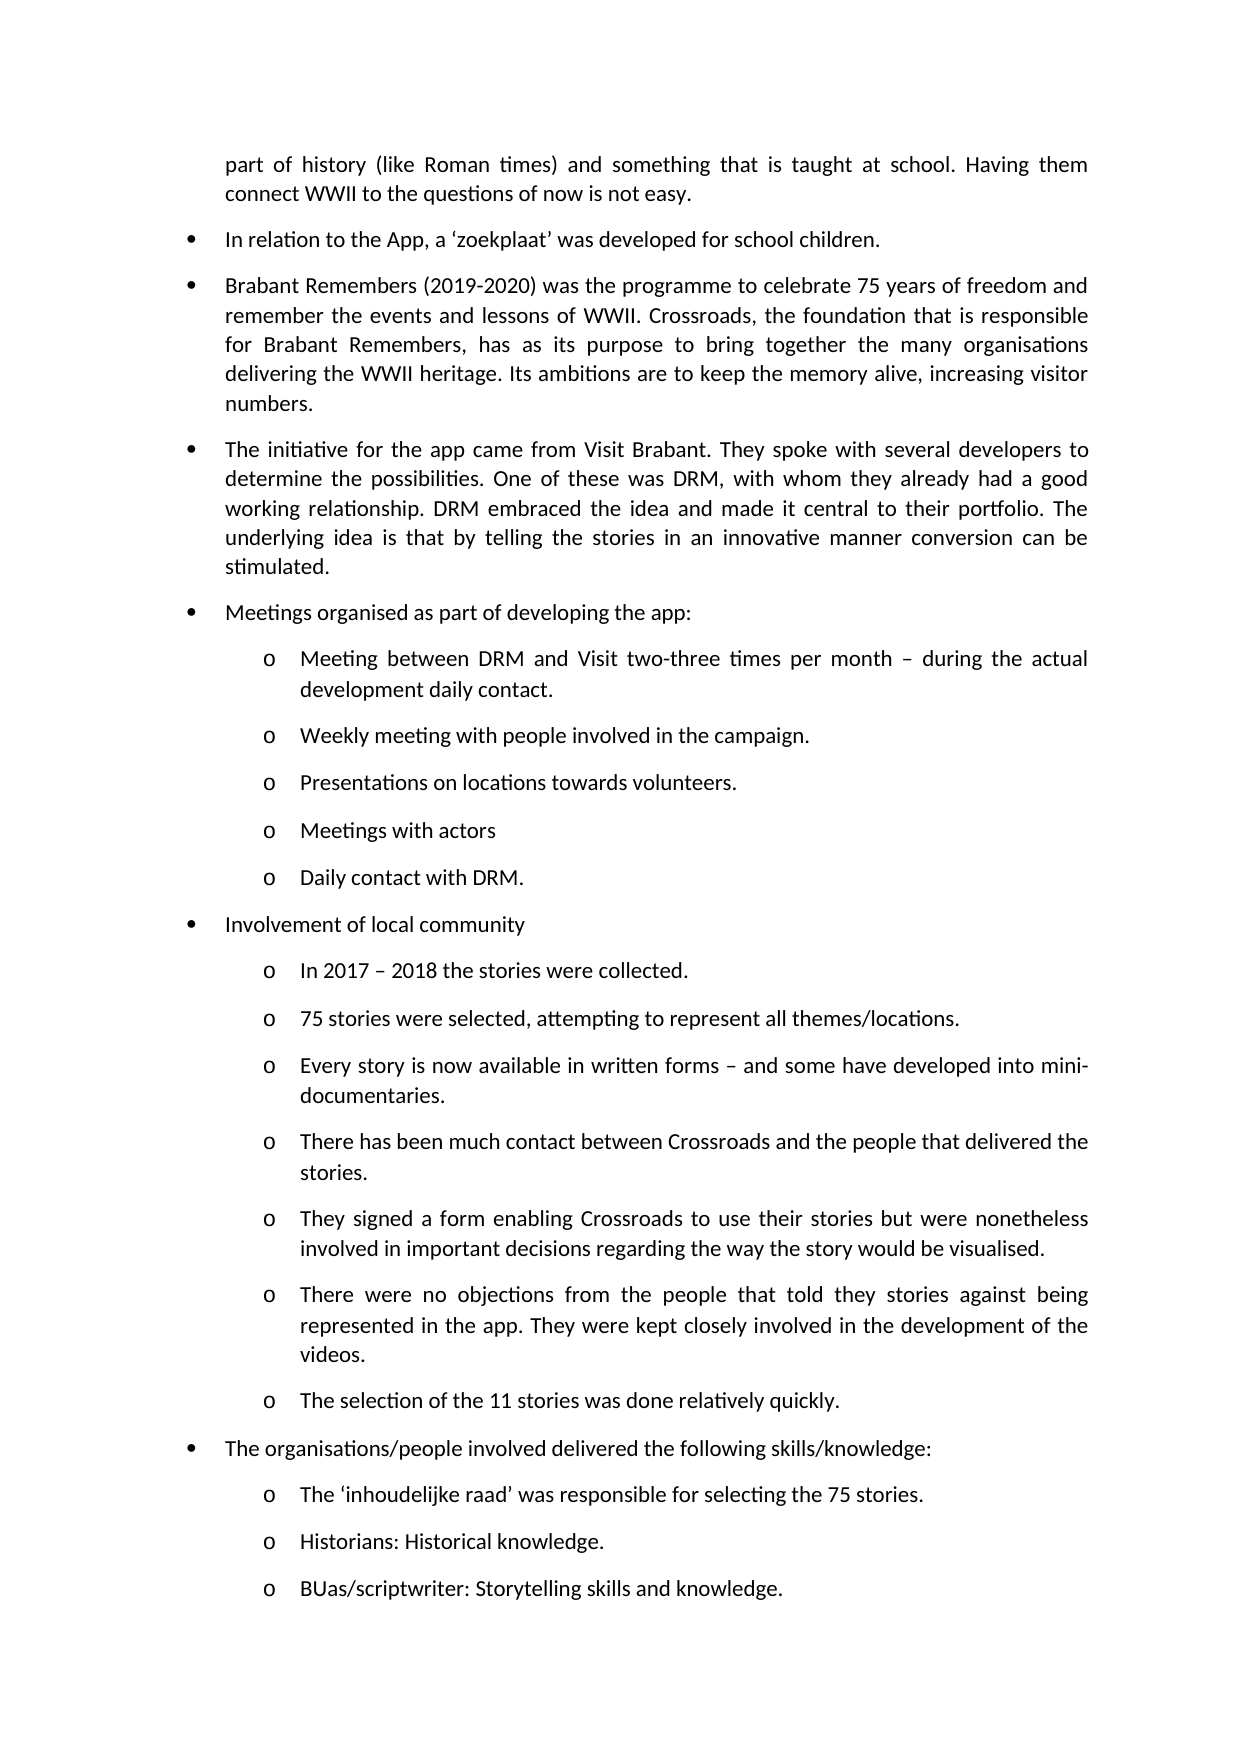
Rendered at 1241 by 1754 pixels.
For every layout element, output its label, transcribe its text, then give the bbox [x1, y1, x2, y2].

list Involvement of local community [187, 910, 1090, 938]
list The ‘inhoudelijke raad’ was responsible for selecting the 75 stories. [262, 1480, 1090, 1509]
list Historians: Historical knowledge. [262, 1527, 1090, 1556]
list 75 stories were selected, attempting to represent all themes/locations. [262, 1004, 1090, 1033]
list Daily contact with DRM. [262, 863, 1090, 892]
list There were no objections from the people that told they stories against being represented in the app. They were kept closely involved in the development of the videos. [262, 1281, 1090, 1368]
list The selection of the 11 stories was done relatively quickly. [262, 1387, 1090, 1416]
list part of history (like Roman times) and something that is taught at school. Having them connect WWII to the questions of now is not easy. [187, 150, 1090, 207]
list Brabant Remembers (2019-2020) was the programme to celebrate 75 years of freedom and remember the events and lessons of WWII. Crossroads, the foundation that is responsible for Brabant Remembers, has as its purpose to bring together the many organisations delivering the WWII heritage. Its ambitions are to keep the memory alive, increasing visitor numbers. [187, 271, 1090, 417]
list BUas/scriptwriter: Storytelling skills and knowledge. [262, 1574, 1090, 1604]
list Meeting between DRM and Visit two-three times per month – during the actual development daily contact. [262, 644, 1090, 703]
list In 2017 – 2018 the stories were collected. [262, 956, 1090, 986]
list They signed a form enabling Crossroads to use their stories but were nonetheless involved in important decisions regarding the way the story would be visualised. [262, 1204, 1090, 1263]
list Weekly meeting with people involved in the campaign. [262, 721, 1090, 750]
list There has been much contact between Crossroads and the people that delivered the stories. [262, 1127, 1090, 1186]
list In relation to the App, a ‘zoekplaat’ was developed for school children. [187, 225, 1090, 253]
list Presentations on locations towards volunteers. [262, 768, 1090, 798]
list The initiative for the app came from Visit Brabant. They spoke with several developers to determine the possibilities. One of these was DRM, with whom they already had a good working relationship. DRM embraced the idea and made it central to their portfolio. The underlying idea is that by telling the stories in an innovative manner conversion can be stimulated. [187, 435, 1090, 581]
list Meetings organised as part of developing the app: [187, 598, 1090, 627]
list Every story is now available in written forms – and some have developed into mini-documentaries. [262, 1051, 1090, 1109]
list Meetings with actors [262, 816, 1090, 845]
list The organisations/people involved delivered the following skills/knowledge: [187, 1434, 1090, 1462]
